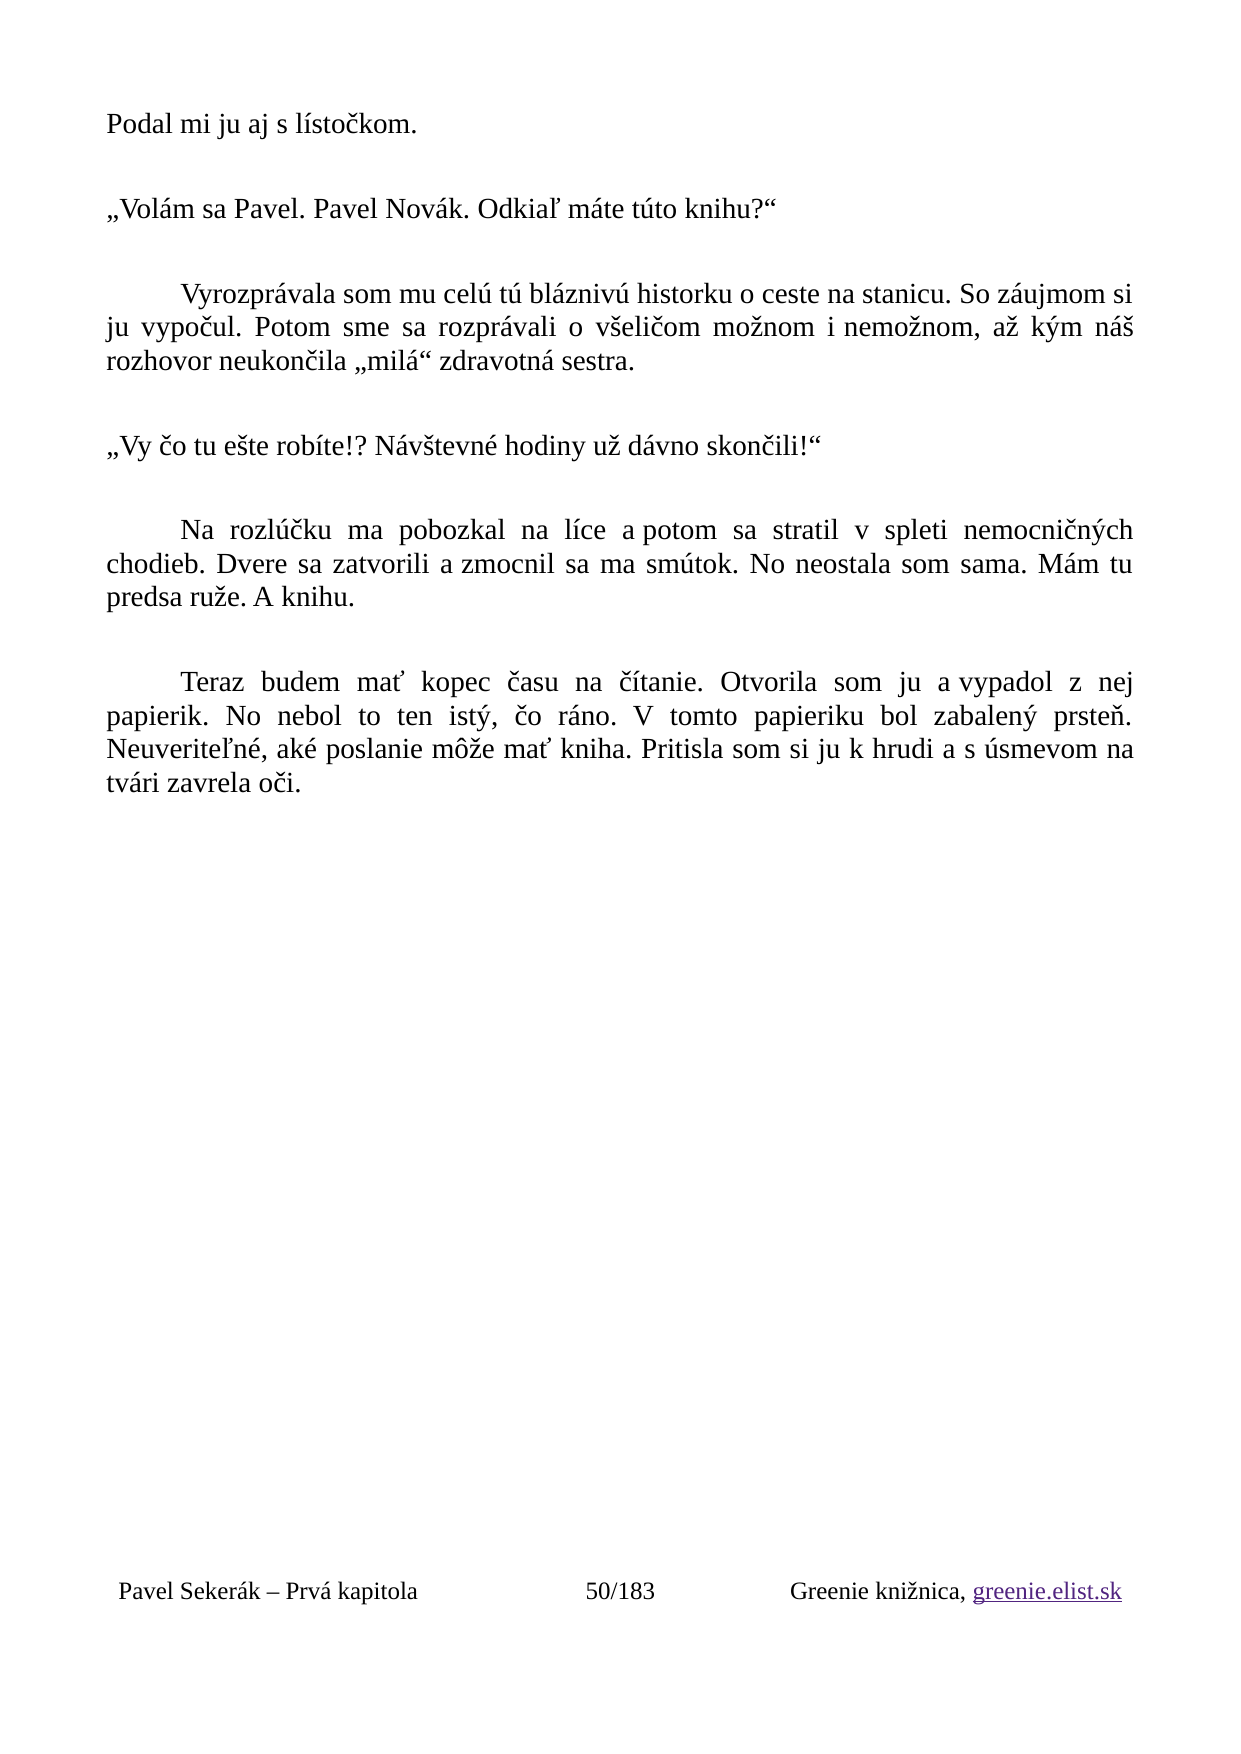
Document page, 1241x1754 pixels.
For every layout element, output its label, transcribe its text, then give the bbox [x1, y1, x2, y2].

text Na rozlúčku ma pobozkal na líce a potom sa stratil v spleti nemocničných chodieb. Dvere sa zatvorili a zmocnil sa ma smútok. No neostala som sama. Mám tu predsa ruže. A knihu. [106, 512, 1134, 613]
text „Volám sa Pavel. Pavel Novák. Odkiaľ máte túto knihu?“ [106, 191, 1134, 224]
text Podal mi ju aj s lístočkom. [106, 106, 1134, 140]
text Vyrozprávala som mu celú tú bláznivú historku o ceste na stanicu. So záujmom si ju vypočul. Potom sme sa rozprávali o všeličom možnom i nemožnom, až kým náš rozhovor neukončila „milá“ zdravotná sestra. [106, 276, 1134, 376]
text „Vy čo tu ešte robíte!? Návštevné hodiny už dávno skončili!“ [106, 428, 1134, 461]
text Teraz budem mať kopec času na čítanie. Otvorila som ju a vypadol z nej papierik. No nebol to ten istý, čo ráno. V tomto papieriku bol zabalený prsteň. Neuveriteľné, aké poslanie môže mať kniha. Pritisla som si ju k hrudi a s úsmevom na tvári zavrela oči. [106, 664, 1134, 798]
